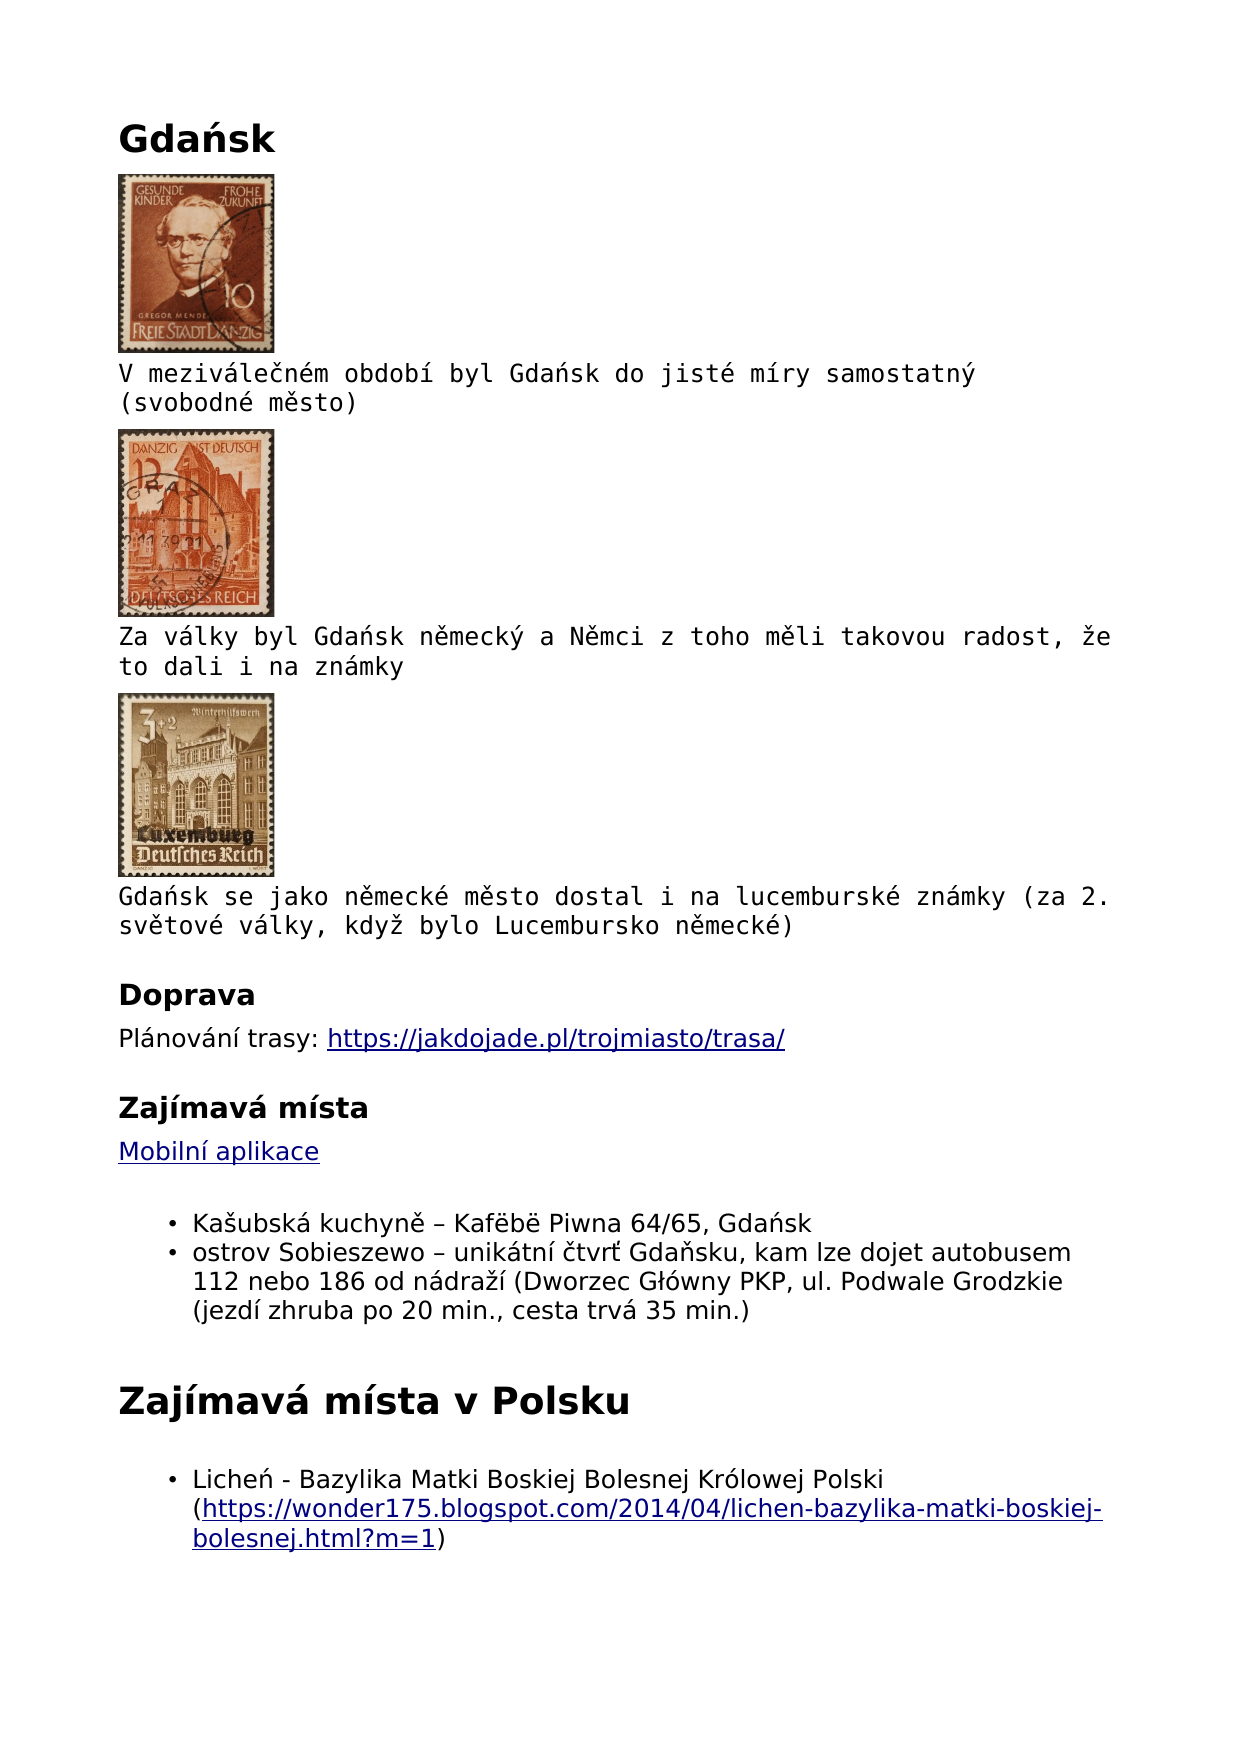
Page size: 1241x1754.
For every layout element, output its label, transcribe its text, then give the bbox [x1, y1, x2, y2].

list Kašubská kuchyně – Kafëbë Piwna 64/65, Gdańsk [177, 1209, 1122, 1238]
text Za války byl Gdańsk německý a Němci z toho měli takovou radost, že to dali i na známky [118, 430, 1122, 681]
picture [118, 174, 275, 353]
text Plánování trasy: https://jakdojade.pl/trojmiasto/trasa/ [118, 1024, 1122, 1054]
subtitle Gdańsk [118, 118, 1122, 162]
subtitle Zajímavá místa [118, 1091, 1122, 1125]
picture [118, 429, 275, 617]
text Mobilní aplikace [118, 1138, 1122, 1167]
text V meziválečném období byl Gdańsk do jisté míry samostatný (svobodné město) [118, 174, 1122, 417]
text Gdańsk se jako německé město dostal i na lucemburské známky (za 2. světové války, když bylo Lucembursko německé) [118, 693, 1122, 941]
list Licheń - Bazylika Matki Boskiej Bolesnej Królowej Polski (https://wonder175.blogspot.com/2014/04/lichen-bazylika-matki-boskiej-bolesnej.html?m=1) [177, 1466, 1122, 1553]
picture [118, 693, 275, 877]
subtitle Zajímavá místa v Polsku [118, 1380, 1122, 1423]
list ostrov Sobieszewo – unikátní čtvrť Gdaňsku, kam lze dojet autobusem 112 nebo 186 od nádraží (Dworzec Główny PKP, ul. Podwale Grodzkie (jezdí zhruba po 20 min., cesta trvá 35 min.) [177, 1238, 1122, 1325]
subtitle Doprava [118, 978, 1122, 1012]
